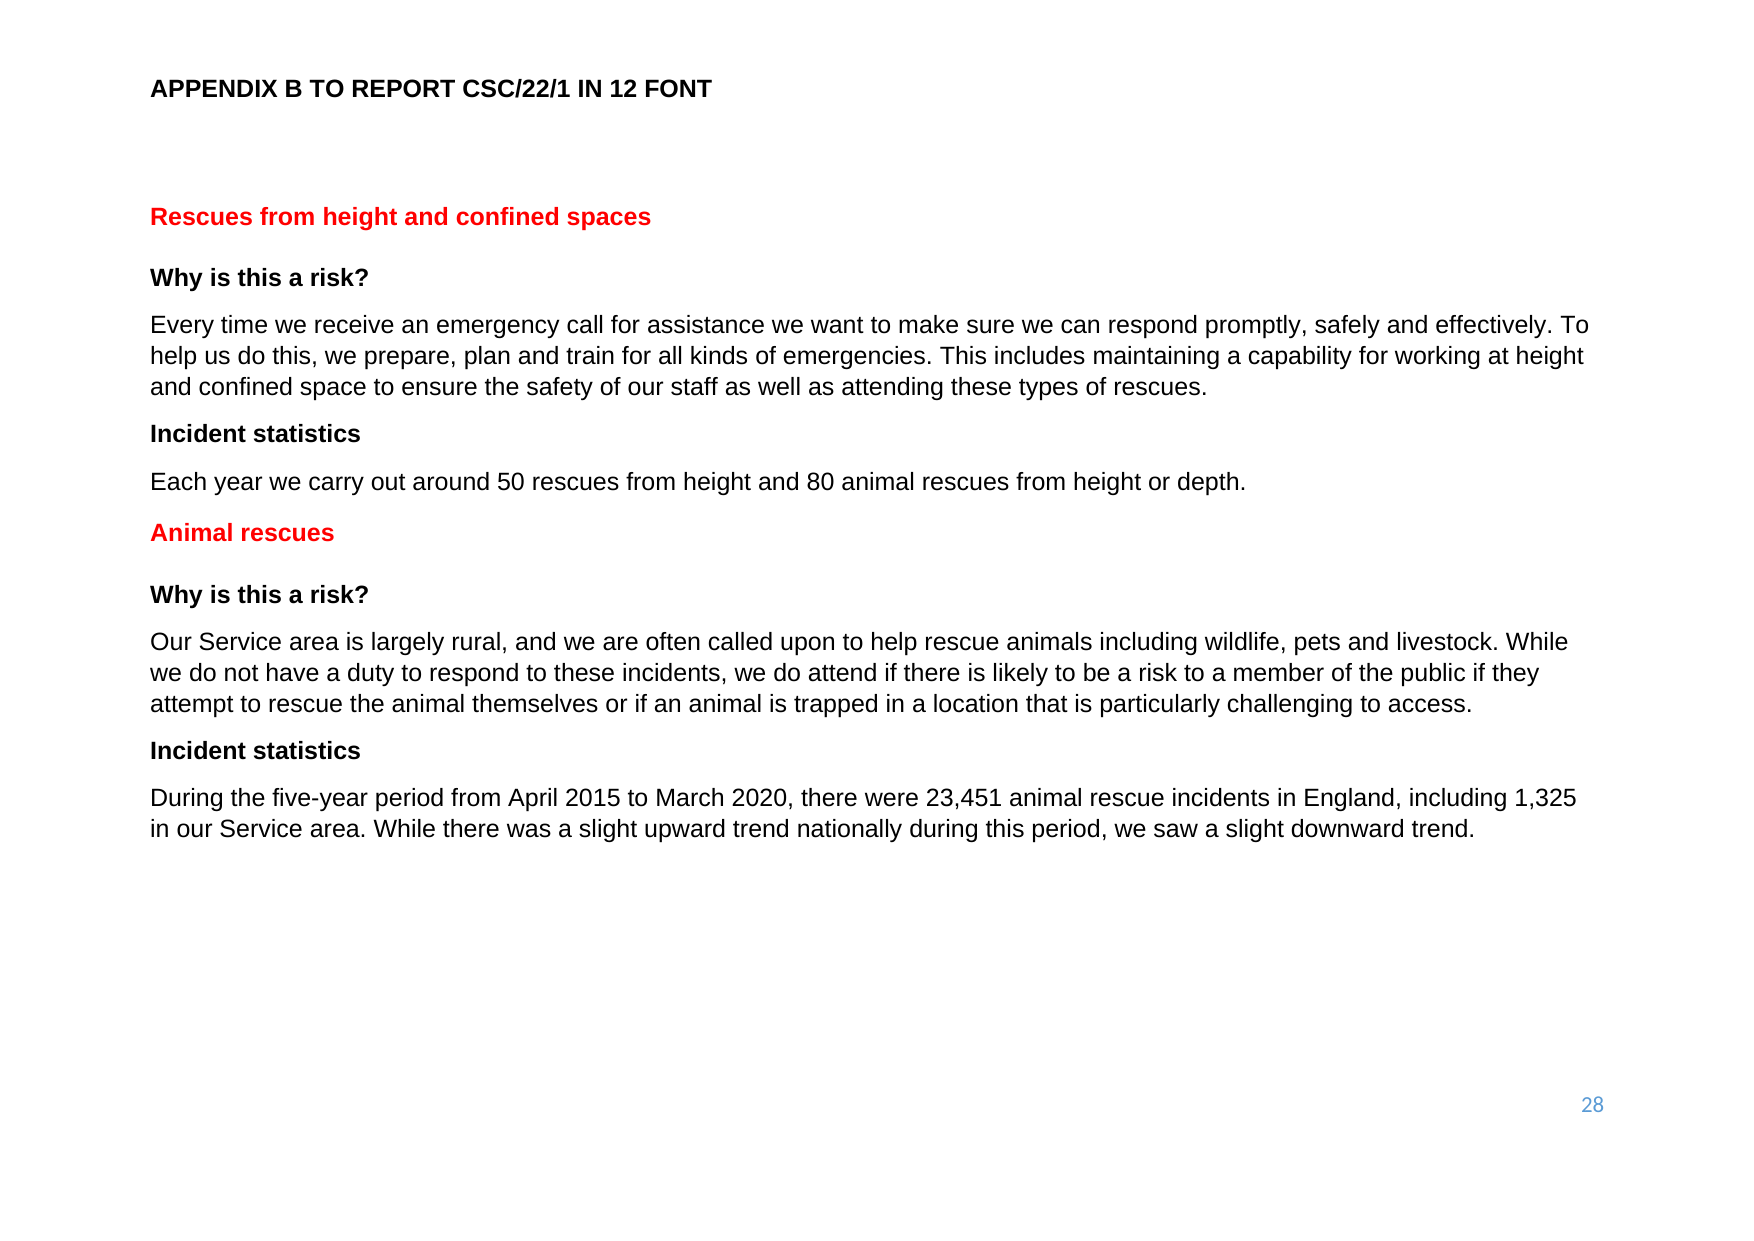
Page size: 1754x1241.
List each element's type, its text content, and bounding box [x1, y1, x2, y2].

text Incident statistics [150, 736, 1604, 765]
text Every time we receive an emergency call for assistance we want to make sure we can respond promptly, safely and effectively. To help us do this, we prepare, plan and train for all kinds of emergencies. This includes maintaining a capability for working at height and confined space to ensure the safety of our staff as well as attending these types of rescues. [150, 310, 1604, 401]
text Why is this a risk? [150, 580, 1604, 608]
text Each year we carry out around 50 rescues from height and 80 animal rescues from height or depth. [150, 467, 1604, 495]
subtitle Rescues from height and confined spaces [150, 202, 1604, 230]
text Incident statistics [150, 419, 1604, 448]
text During the five-year period from April 2015 to March 2020, there were 23,451 animal rescue incidents in England, including 1,325 in our Service area. While there was a slight upward trend nationally during this period, we saw a slight downward trend. [150, 783, 1604, 843]
text Why is this a risk? [150, 232, 1604, 292]
text Our Service area is largely rural, and we are often called upon to help rescue animals including wildlife, pets and livestock. While we do not have a duty to respond to these incidents, we do attend if there is likely to be a risk to a member of the public if they attempt to rescue the animal themselves or if an animal is trapped in a location that is particularly challenging to access. [150, 627, 1604, 717]
subtitle Animal rescues [150, 518, 1604, 578]
